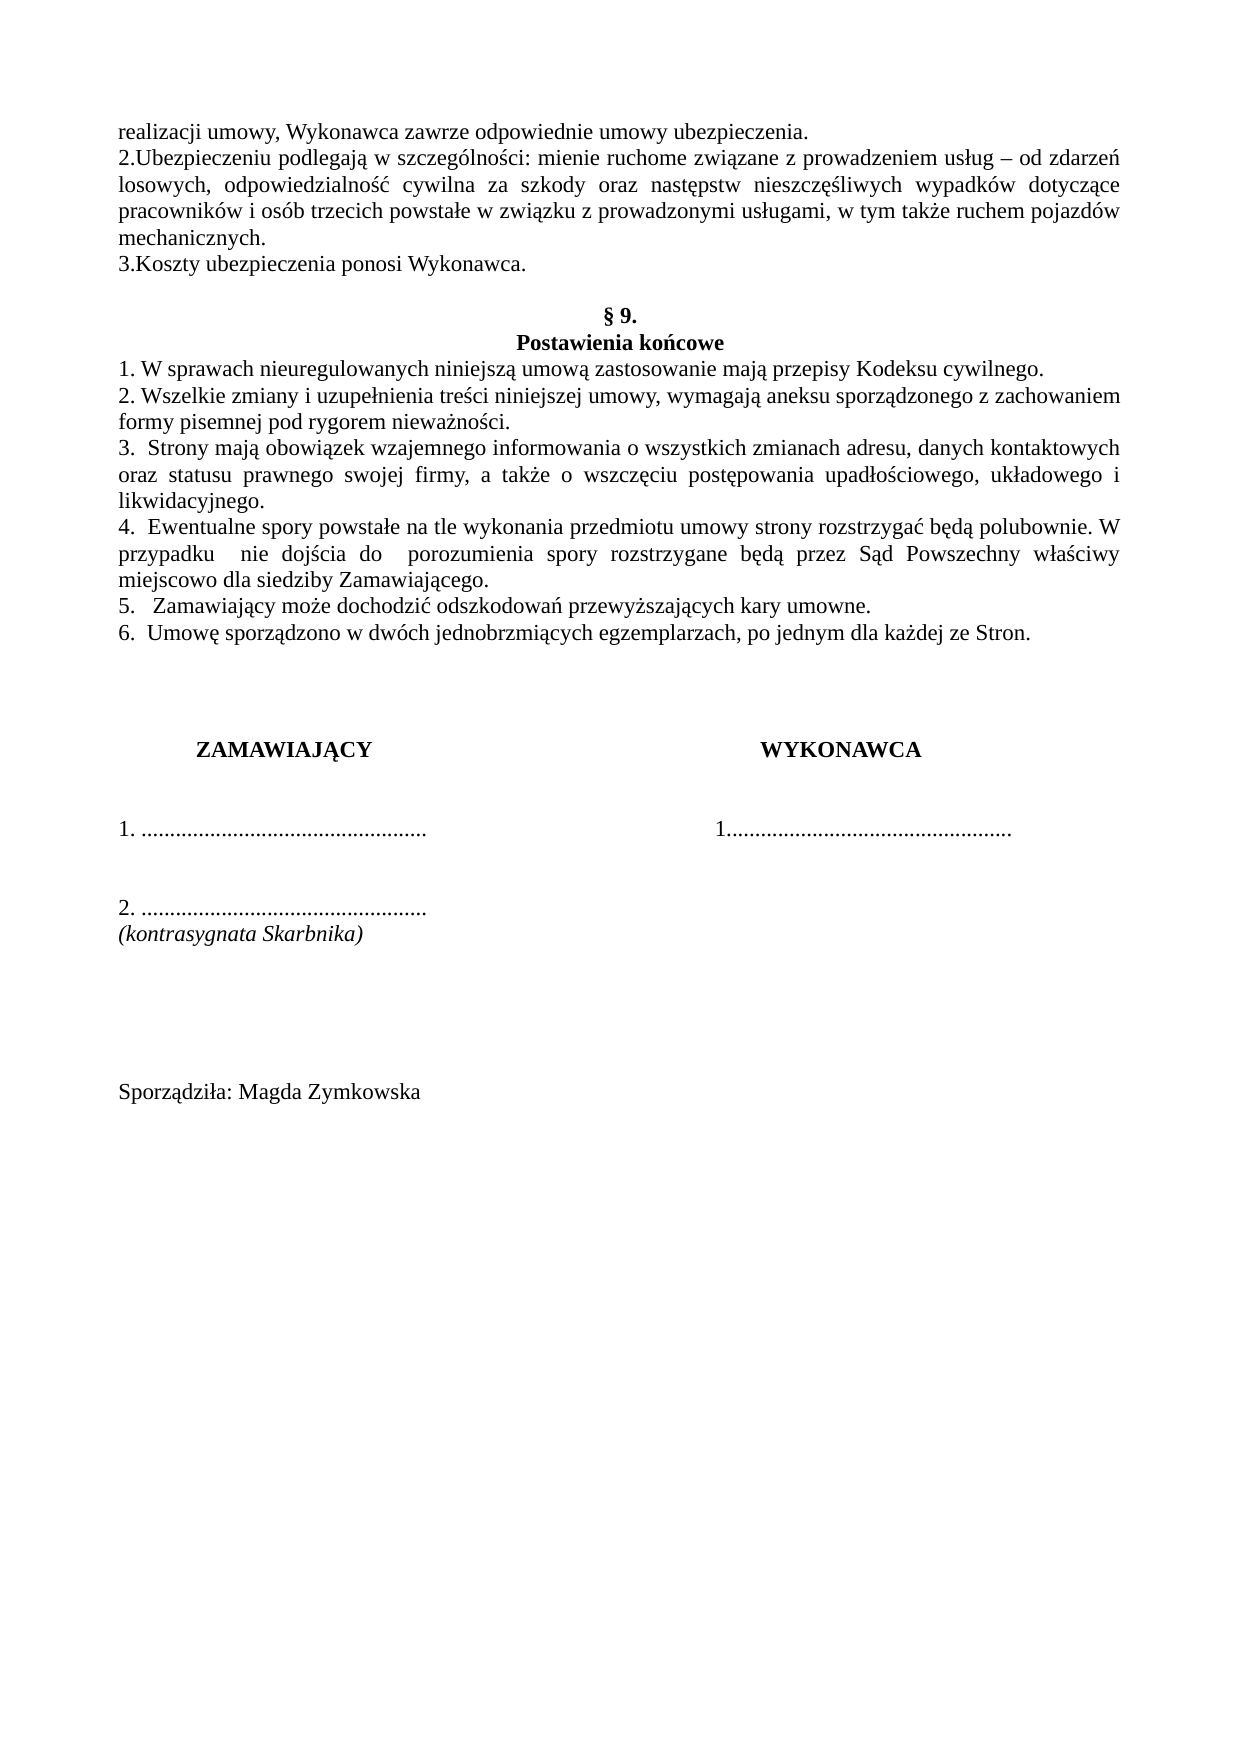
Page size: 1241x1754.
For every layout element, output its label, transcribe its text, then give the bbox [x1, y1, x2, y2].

text 2.Ubezpieczeniu podlegają w szczególności: mienie ruchome związane z prowadzeniem usług – od zdarzeń losowych, odpowiedzialność cywilna za szkody oraz następstw nieszczęśliwych wypadków dotyczące pracowników i osób trzecich powstałe w związku z prowadzonymi usługami, w tym także ruchem pojazdów mechanicznych. [118, 144, 1122, 250]
text 3. Strony mają obowiązek wzajemnego informowania o wszystkich zmianach adresu, danych kontaktowych oraz statusu prawnego swojej firmy, a także o wszczęciu postępowania upadłościowego, układowego i likwidacyjnego. [118, 434, 1122, 513]
text 6. Umowę sporządzono w dwóch jednobrzmiących egzemplarzach, po jednym dla każdej ze Stron. [118, 619, 1122, 645]
text 1. .................................................. 1.................................................. [118, 815, 1122, 841]
text 2. Wszelkie zmiany i uzupełnienia treści niniejszej umowy, wymagają aneksu sporządzonego z zachowaniem formy pisemnej pod rygorem nieważności. [118, 382, 1122, 434]
text 2. .................................................. [118, 894, 1122, 920]
list realizacji umowy, Wykonawca zawrze odpowiednie umowy ubezpieczenia. [118, 118, 1122, 144]
text ZAMAWIAJĄCY WYKONAWCA [118, 736, 1122, 762]
text Sporządziła: Magda Zymkowska [118, 1078, 1122, 1105]
text Postawienia końcowe [118, 329, 1122, 355]
text 4. Ewentualne spory powstałe na tle wykonania przedmiotu umowy strony rozstrzygać będą polubownie. W przypadku nie dojścia do porozumienia spory rozstrzygane będą przez Sąd Powszechny właściwy miejscowo dla siedziby Zamawiającego. [118, 513, 1122, 592]
text (kontrasygnata Skarbnika) [118, 920, 1122, 947]
text 5. Zamawiający może dochodzić odszkodowań przewyższających kary umowne. [118, 592, 1122, 619]
text 1. W sprawach nieuregulowanych niniejszą umową zastosowanie mają przepisy Kodeksu cywilnego. [118, 355, 1122, 382]
text § 9. [118, 303, 1122, 329]
text 3.Koszty ubezpieczenia ponosi Wykonawca. [118, 250, 1122, 276]
